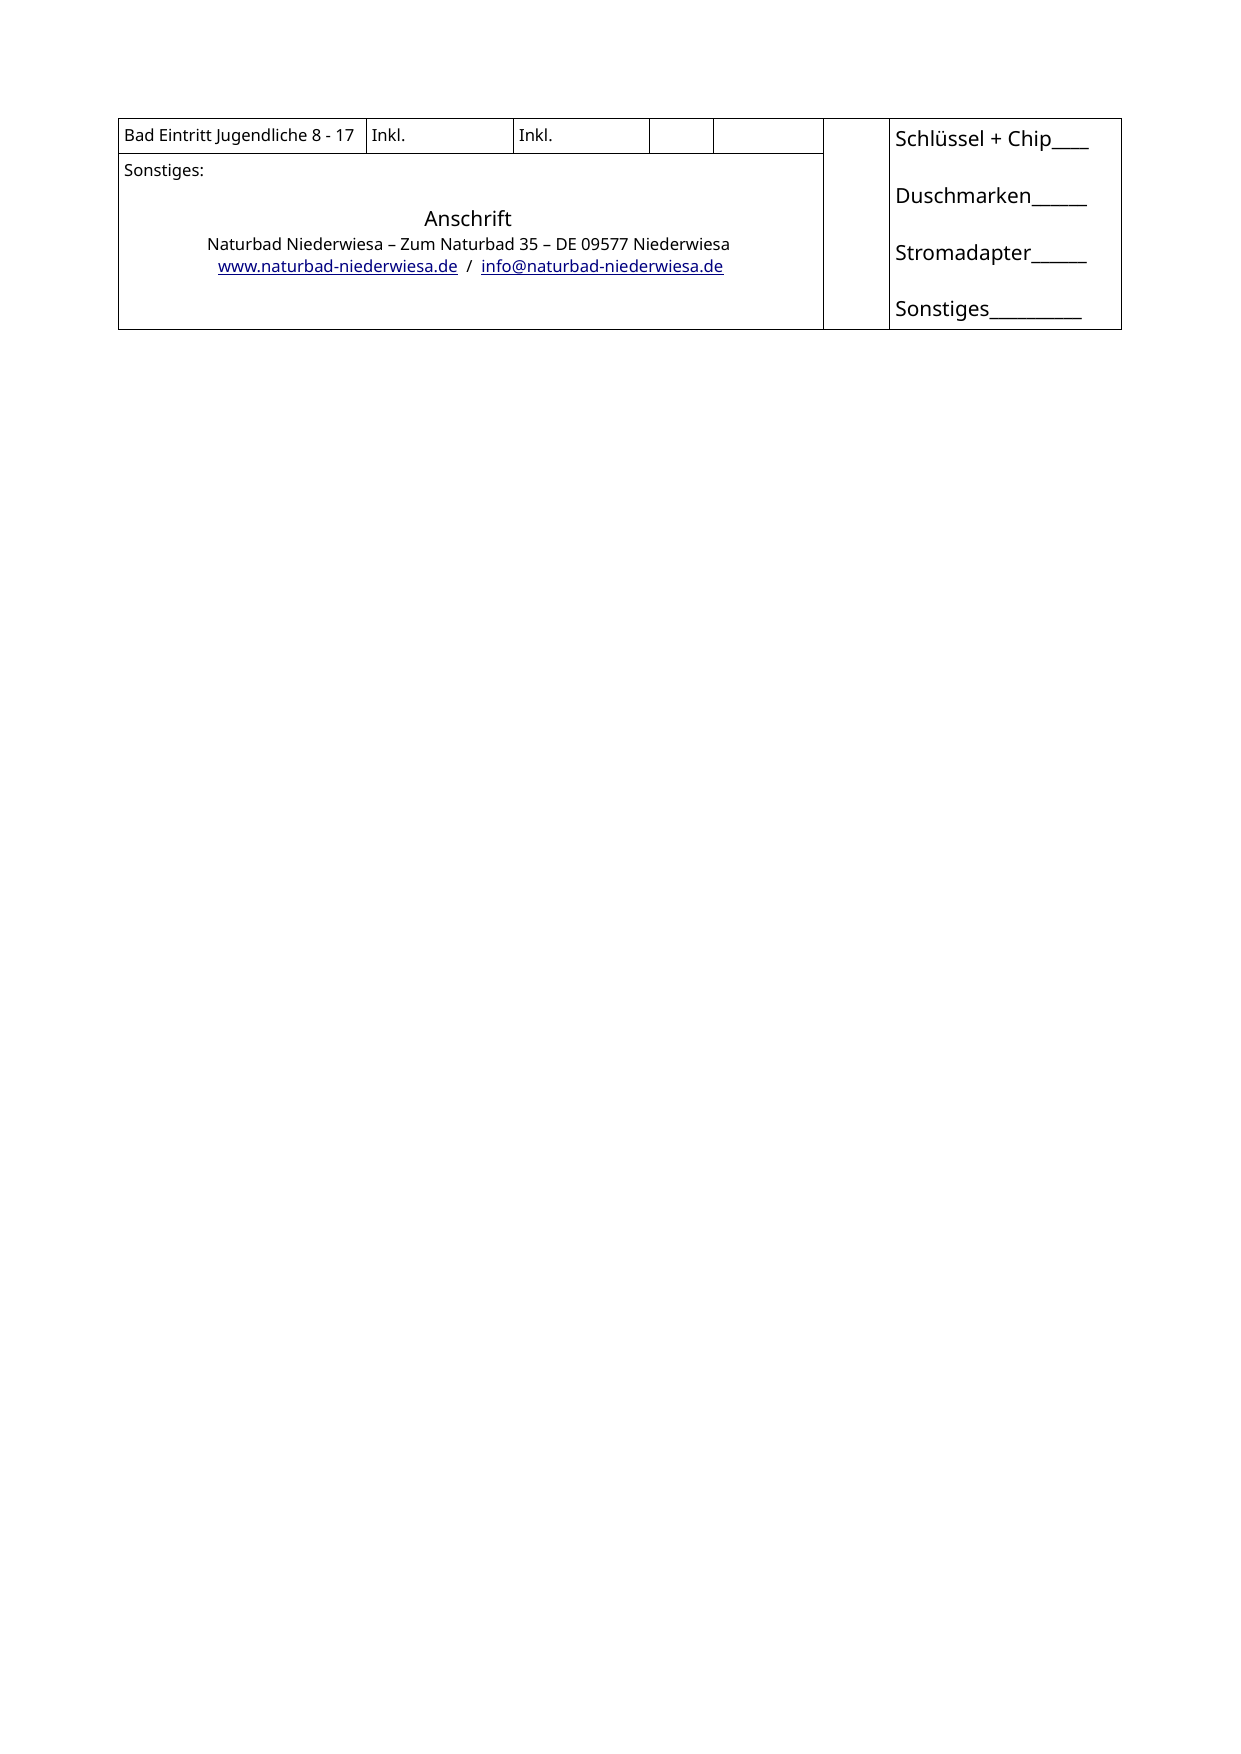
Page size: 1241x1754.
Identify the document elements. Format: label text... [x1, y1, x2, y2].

table_cell Sonstiges: Anschrift Naturbad Niederwiesa – Zum Naturbad 35 – DE 09577 Niederwiesa www.naturbad-niederwiesa.de / info@naturbad-niederwiesa.de [119, 154, 823, 329]
table_cell Inkl. [367, 119, 513, 152]
table_cell [714, 119, 823, 152]
table_header [824, 119, 889, 329]
table_cell Bad Eintritt Jugendliche 8 - 17 [119, 119, 366, 152]
table_cell [650, 119, 713, 152]
table_cell Schlüssel + Chip____ Duschmarken______ Stromadapter______ Sonstiges__________ [890, 119, 1121, 329]
table_cell Inkl. [514, 119, 649, 152]
